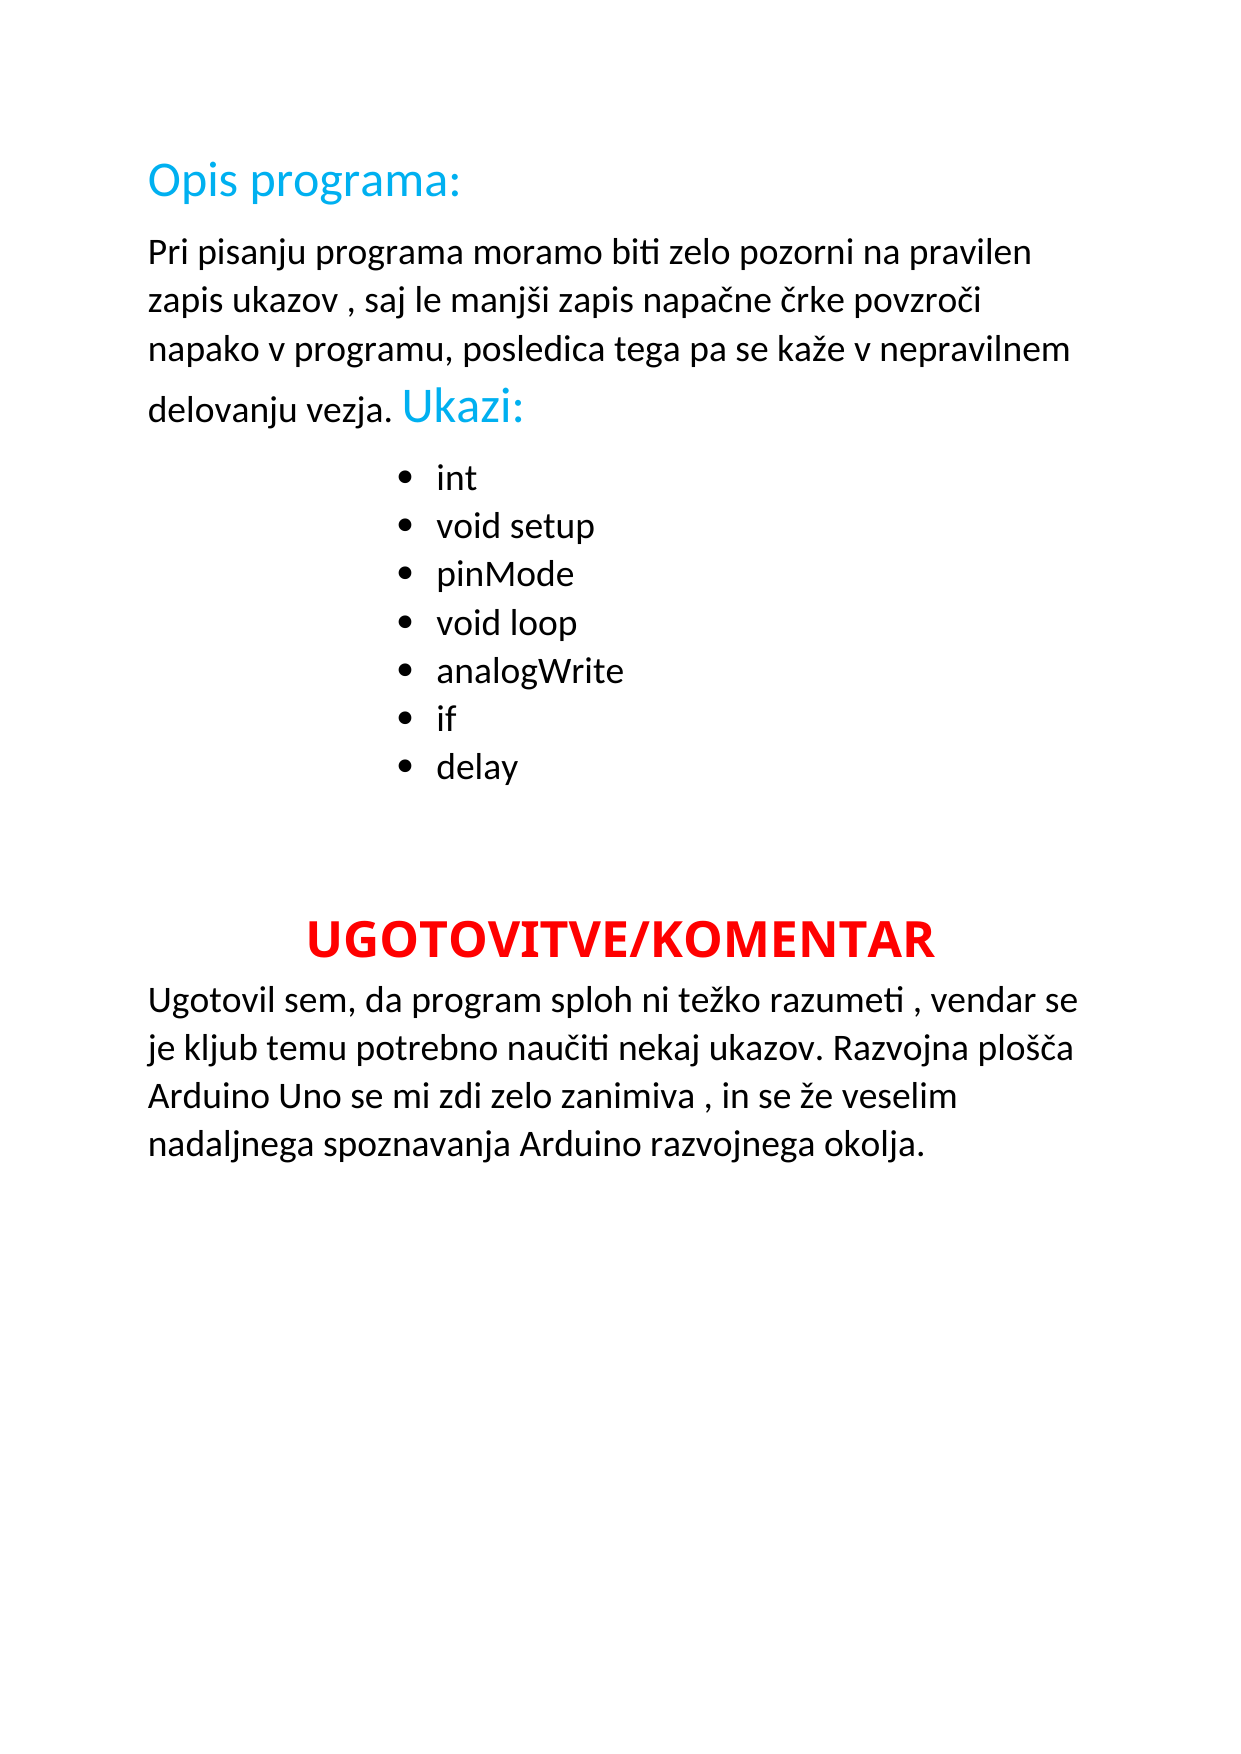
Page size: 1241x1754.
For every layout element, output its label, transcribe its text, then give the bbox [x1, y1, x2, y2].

list void setup [399, 502, 1093, 548]
list void loop [399, 598, 1093, 644]
text Pri pisanju programa moramo biti zelo pozorni na pravilen zapis ukazov , saj le manjši zapis napačne črke povzroči napako v programu, posledica tega pa se kaže v nepravilnem delovanju vezja. Ukazi: [148, 228, 1093, 434]
subtitle UGOTOVITVE/KOMENTAR [148, 904, 1093, 972]
list analogWrite [399, 647, 1093, 692]
list pinMode [399, 550, 1093, 596]
list int [399, 454, 1093, 500]
list if [399, 695, 1093, 741]
text Ugotovil sem, da program sploh ni težko razumeti , vendar se je kljub temu potrebno naučiti nekaj ukazov. Razvojna plošča Arduino Uno se mi zdi zelo zanimiva , in se že veselim nadaljnega spoznavanja Arduino razvojnega okolja. [148, 976, 1093, 1166]
text Opis programa: [148, 148, 1093, 209]
list delay [399, 743, 1093, 789]
